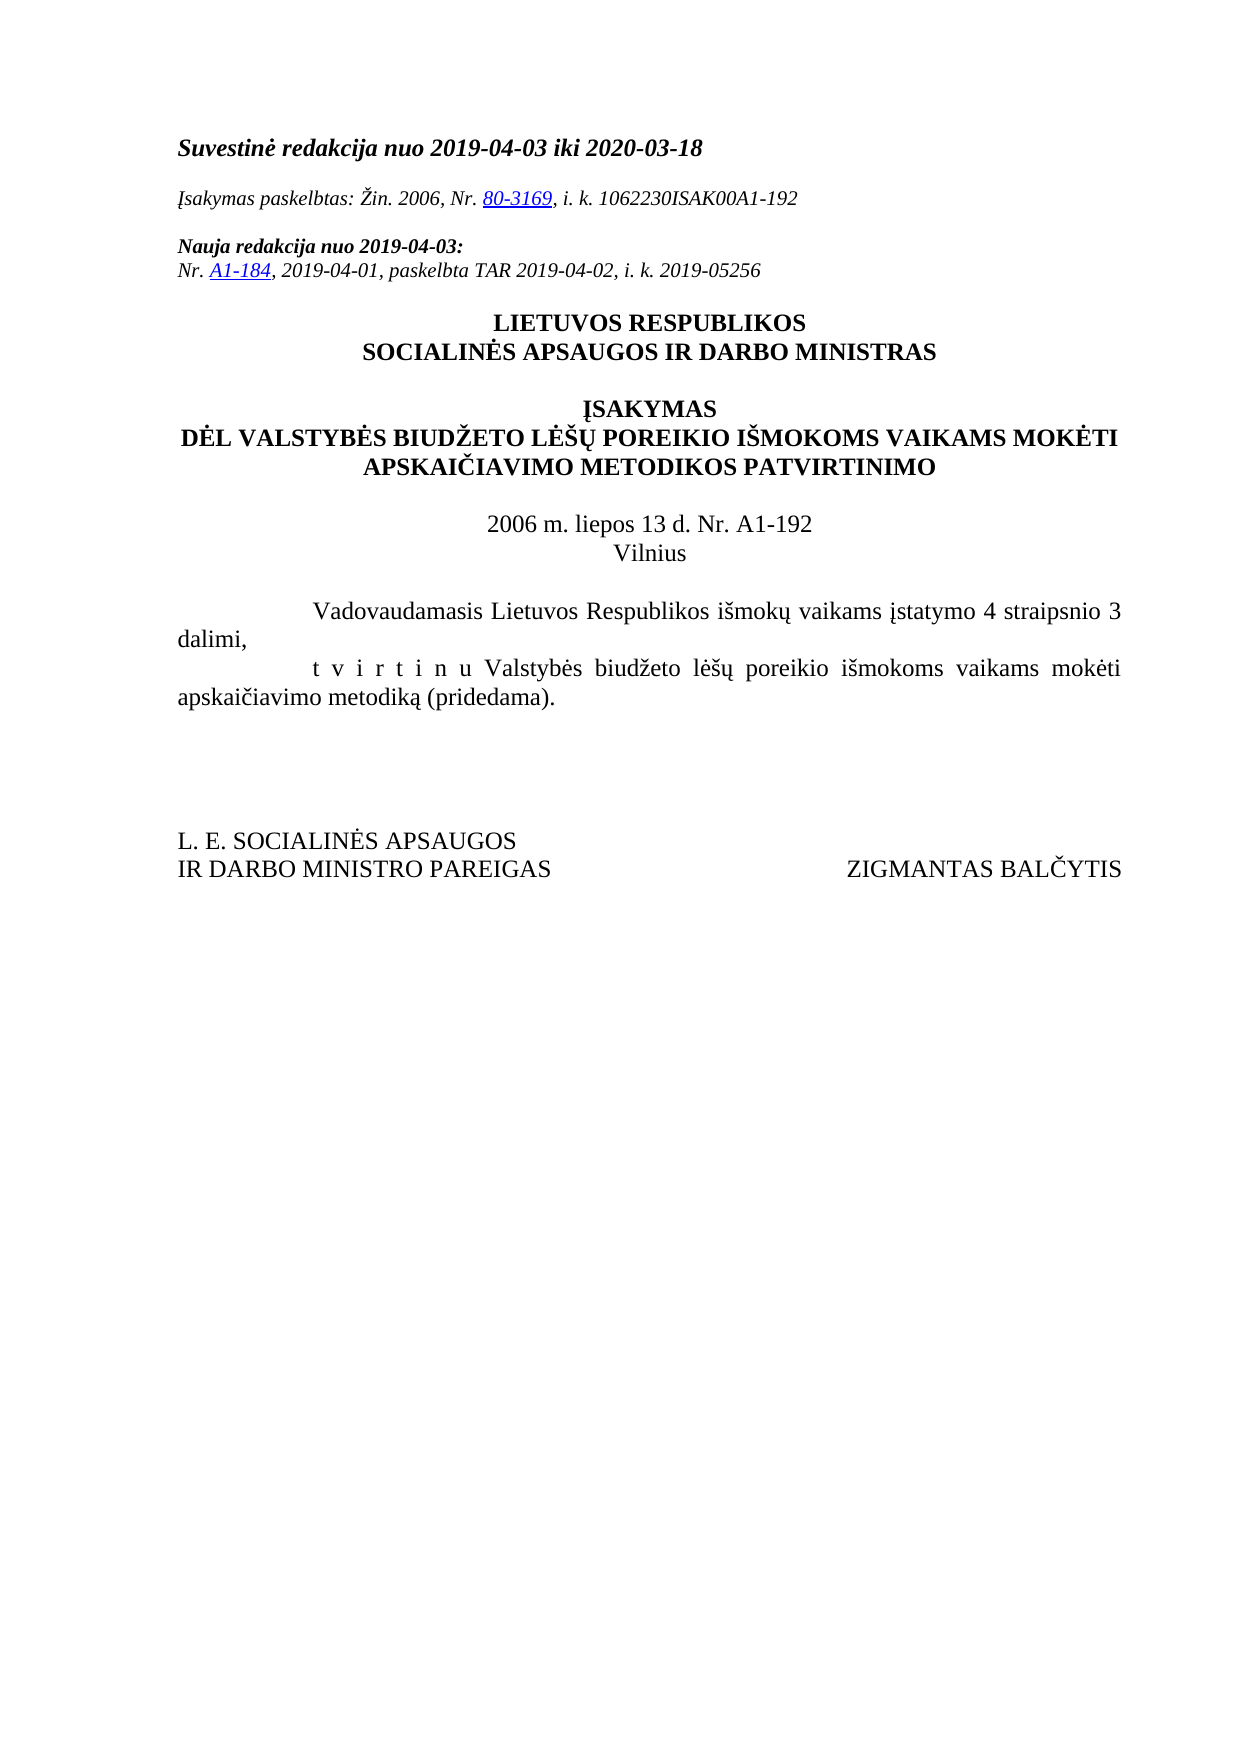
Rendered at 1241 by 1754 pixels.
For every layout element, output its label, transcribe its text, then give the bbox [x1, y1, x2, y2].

text t v i r t i n u Valstybės biudžeto lėšų poreikio išmokoms vaikams mokėti apskaičiavimo metodiką (pridedama). [177, 653, 1122, 711]
text 2006 m. liepos 13 d. Nr. A1-192 [177, 509, 1122, 538]
text IR DARBO MINISTRO PAREIGAS ZIGMANTAS BALČYTIS [177, 854, 1122, 883]
text Nr. A1-184, 2019-04-01, paskelbta TAR 2019-04-02, i. k. 2019-05256 [177, 258, 1122, 282]
text DĖL VALSTYBĖS BIUDŽETO LĖŠŲ POREIKIO IŠMOKOMS VAIKAMS MOKĖTI APSKAIČIAVIMO METODIKOS PATVIRTINIMO [177, 423, 1122, 481]
text Nauja redakcija nuo 2019-04-03: [177, 234, 1122, 258]
text Suvestinė redakcija nuo 2019-04-03 iki 2020-03-18 [177, 133, 1122, 162]
text Vadovaudamasis Lietuvos Respublikos išmokų vaikams įstatymo 4 straipsnio 3 dalimi, [177, 596, 1122, 653]
text Vilnius [177, 538, 1122, 567]
text LIETUVOS RESPUBLIKOS SOCIALINĖS APSAUGOS IR DARBO MINISTRAS [177, 308, 1122, 366]
text ĮSAKYMAS [177, 394, 1122, 423]
text Įsakymas paskelbtas: Žin. 2006, Nr. 80-3169, i. k. 1062230ISAK00A1-192 [177, 186, 1122, 210]
text L. E. SOCIALINĖS APSAUGOS [177, 826, 1122, 854]
